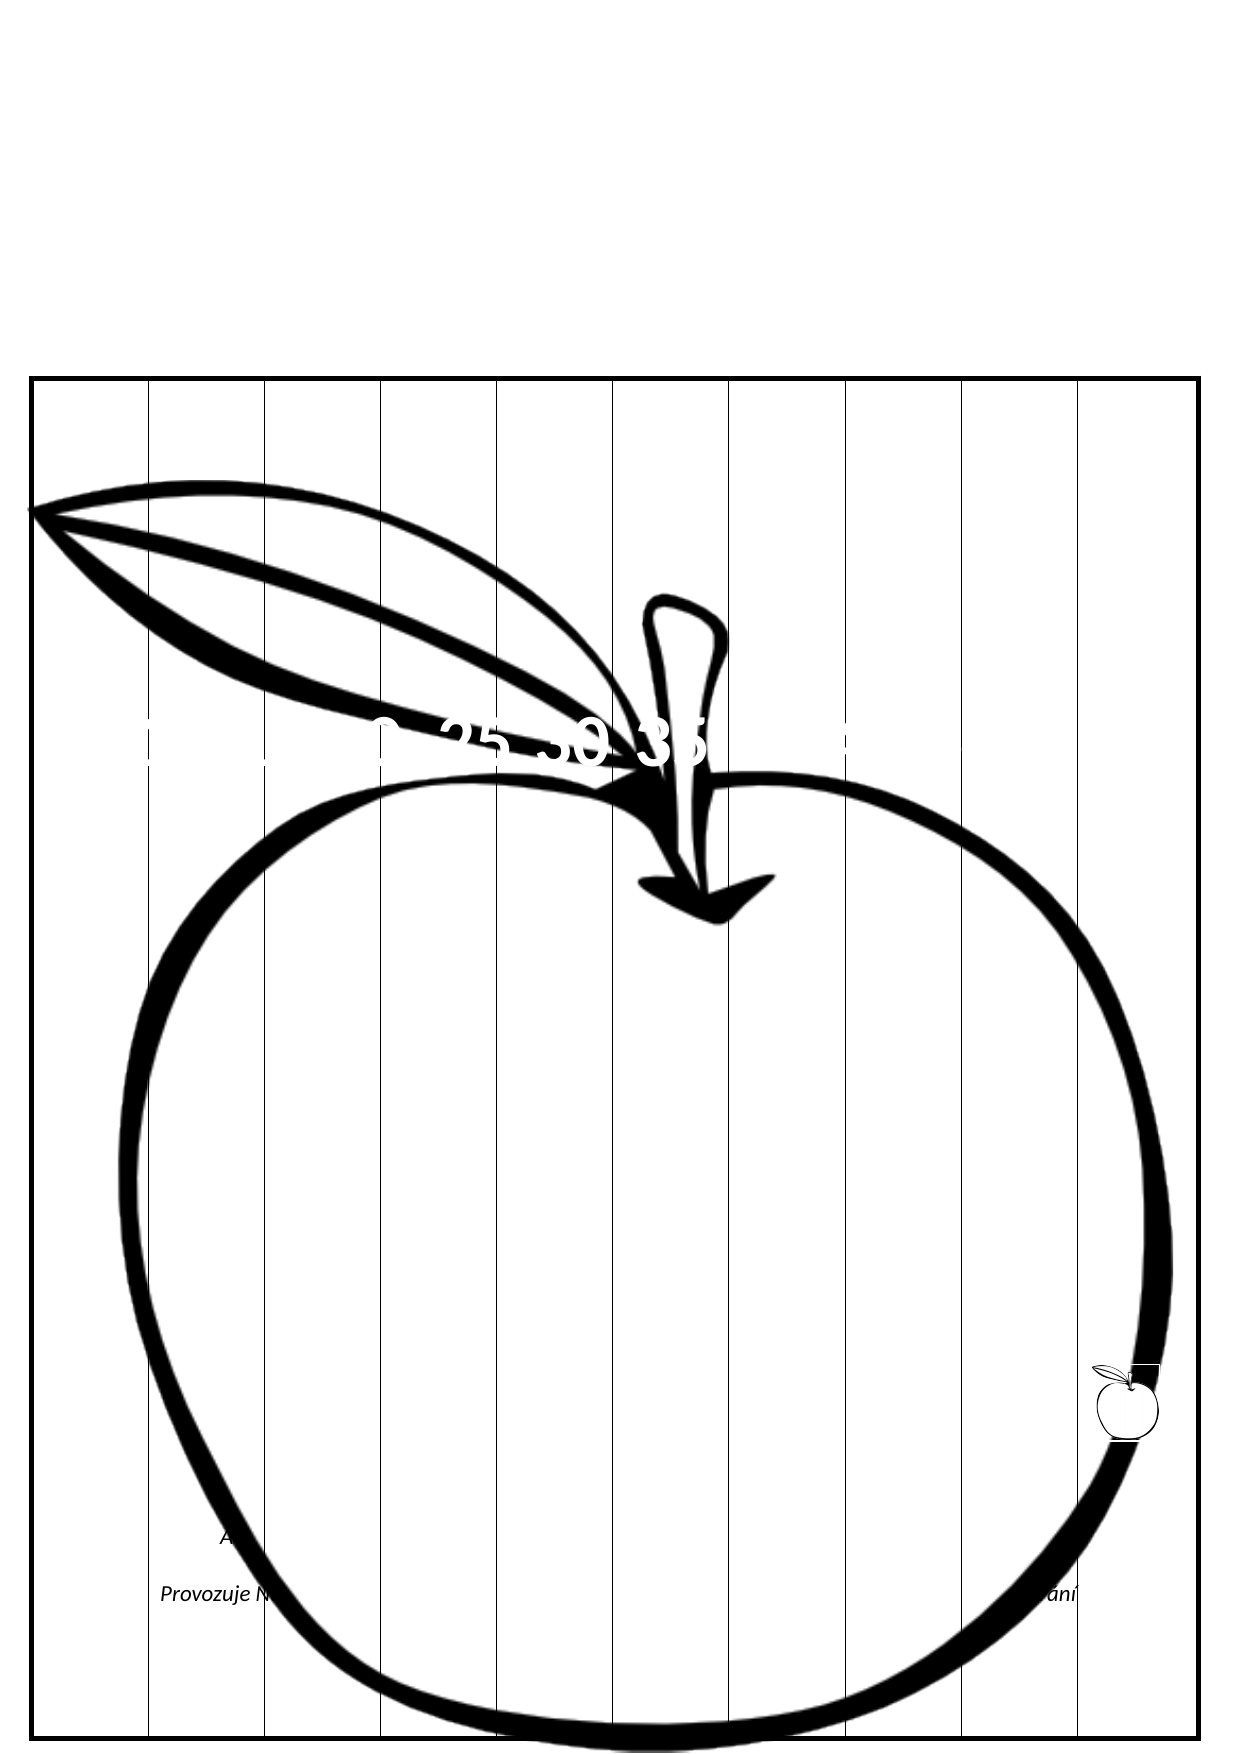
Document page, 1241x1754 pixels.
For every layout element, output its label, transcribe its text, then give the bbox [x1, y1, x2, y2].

table_header [497, 381, 612, 693]
table_header [962, 381, 1077, 693]
table_header [729, 381, 845, 693]
table_header [1078, 785, 1196, 1736]
table_header [381, 785, 496, 1736]
table_header [497, 785, 612, 1736]
table_header [962, 785, 1077, 1736]
table_header [613, 785, 728, 1736]
table_header [846, 785, 961, 1736]
table_header [265, 785, 380, 1736]
table_header [846, 381, 961, 693]
table_header [34, 785, 148, 1736]
picture [27, 785, 1174, 1753]
table_header [729, 785, 845, 1736]
table_header [1078, 381, 1196, 693]
text 5 10 15 20 25 30 35 40 45 50 [17, 693, 1224, 785]
table_header [34, 381, 148, 693]
table_header [381, 381, 496, 693]
table_header [149, 381, 264, 693]
table_header [149, 785, 264, 1736]
table_header [265, 381, 380, 693]
table_header [613, 381, 728, 693]
